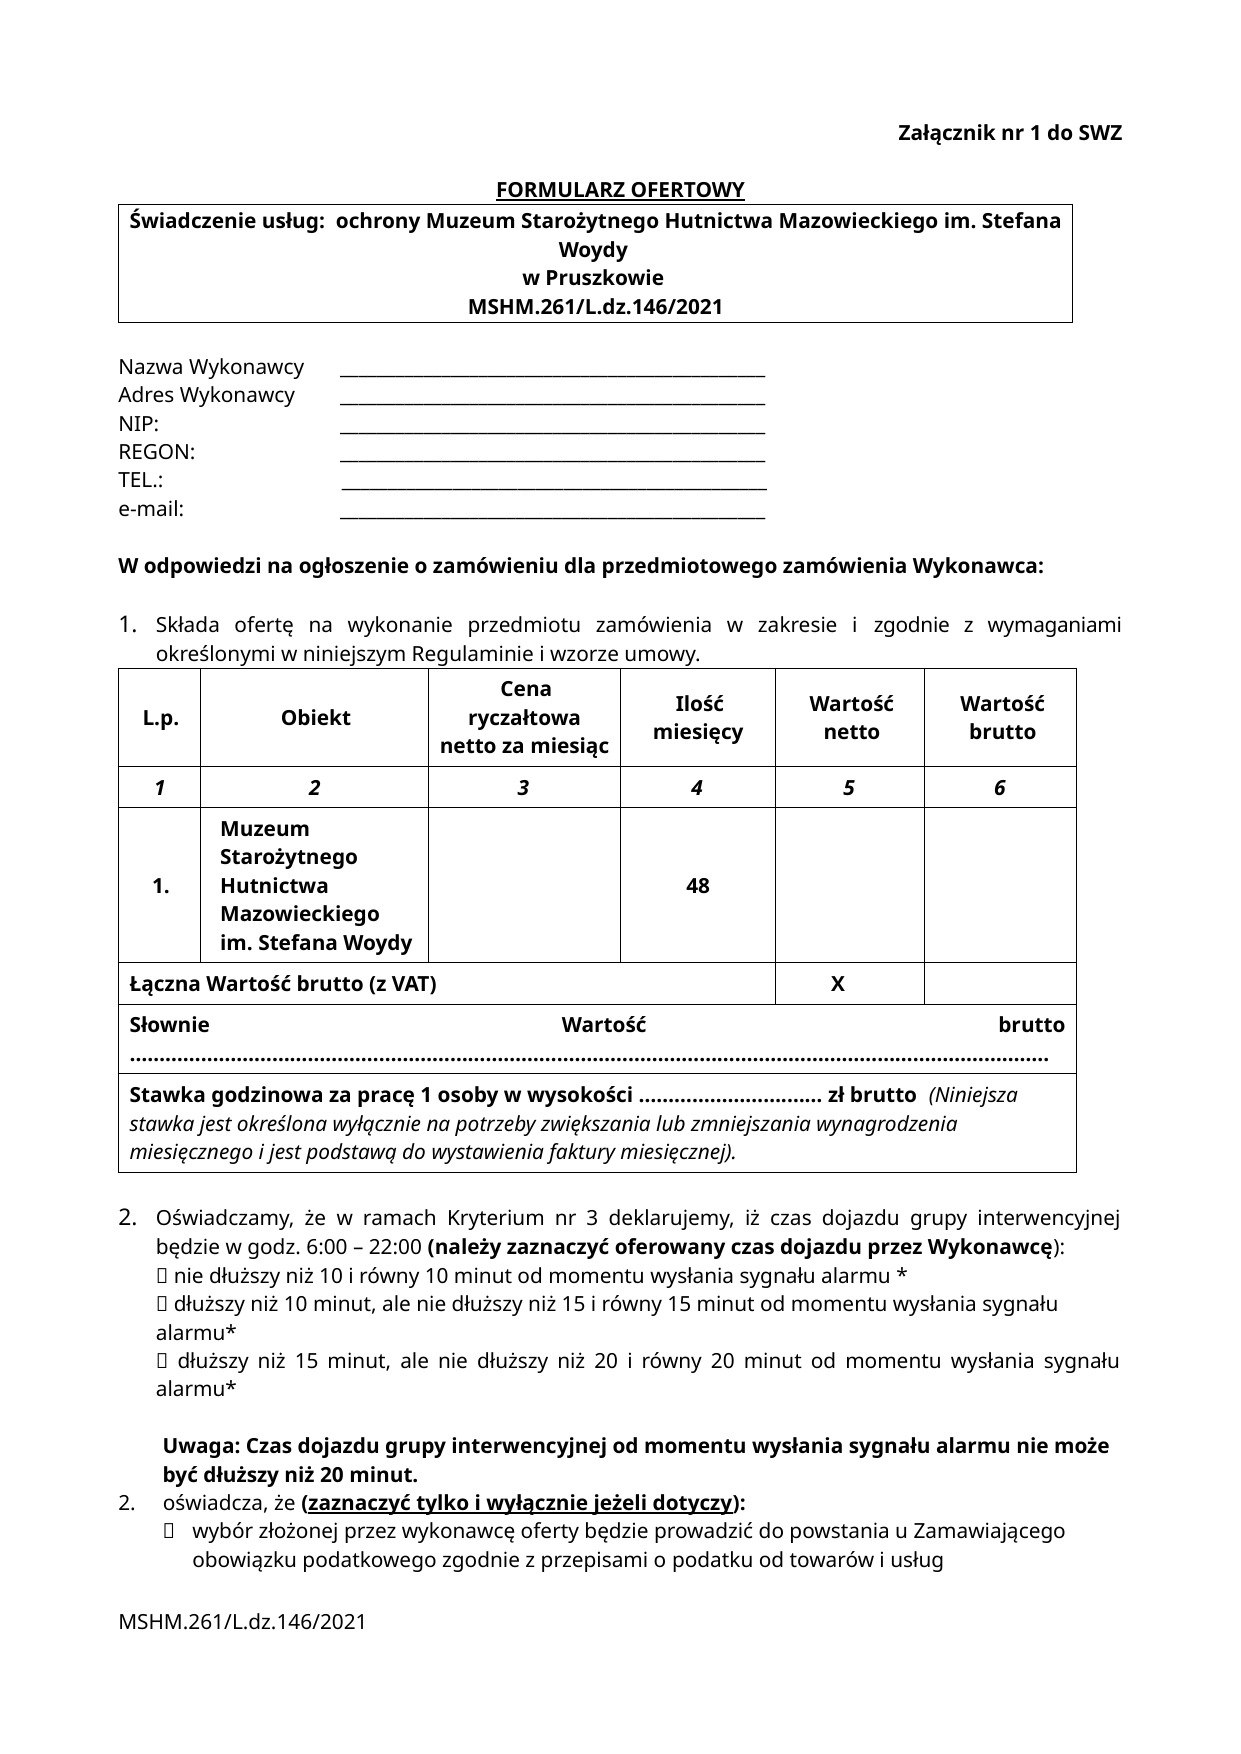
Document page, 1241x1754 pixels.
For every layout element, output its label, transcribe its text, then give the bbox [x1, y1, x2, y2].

table_cell 5 [776, 767, 924, 807]
text  dłuższy niż 15 minut, ale nie dłuższy niż 20 i równy 20 minut od momentu wysłania sygnału alarmu* [156, 1346, 1122, 1403]
table_header Obiekt [201, 669, 428, 766]
subtitle Załącznik nr 1 do SWZ [118, 118, 1122, 147]
text Świadczenie usług: ochrony Muzeum Starożytnego Hutnictwa Mazowieckiego im. Stefana Woydy w Pruszkowie [119, 205, 1072, 289]
table_cell Łączna Wartość brutto (z VAT) [119, 963, 775, 1003]
text  wybór złożonej przez wykonawcę oferty będzie prowadzić do powstania u Zamawiającego obowiązku podatkowego zgodnie z przepisami o podatku od towarów i usług [162, 1517, 1122, 1573]
table_cell 3 [429, 767, 620, 807]
text Adres Wykonawcy ______________________________________________ [118, 380, 1122, 409]
table_cell 1. [119, 808, 200, 962]
table_cell 4 [621, 767, 775, 807]
table_cell 48 [621, 808, 775, 962]
table_cell X [776, 963, 924, 1003]
table_header Ilość miesięcy [621, 669, 775, 766]
text NIP: ______________________________________________ [118, 409, 1122, 437]
text MSHM.261/L.dz.146/2021 [119, 289, 1072, 322]
table_cell 2 [201, 767, 428, 807]
list Uwaga: Czas dojazdu grupy interwencyjnej od momentu wysłania sygnału alarmu nie może być dłuższy niż 20 minut. [162, 1431, 1122, 1488]
table_cell [776, 808, 924, 962]
text FORMULARZ OFERTOWY [118, 175, 1123, 203]
text  dłuższy niż 10 minut, ale nie dłuższy niż 15 i równy 15 minut od momentu wysłania sygnału alarmu* [156, 1289, 1122, 1346]
table_cell 6 [925, 767, 1076, 807]
table_header Wartość brutto [925, 669, 1076, 766]
table_header L.p. [119, 669, 200, 766]
text Nazwa Wykonawcy ______________________________________________ [118, 352, 1122, 380]
list Składa ofertę na wykonanie przedmiotu zamówienia w zakresie i zgodnie z wymaganiami określonymi w niniejszym Regulaminie i wzorze umowy. [118, 608, 1122, 667]
list Oświadczamy, że w ramach Kryterium nr 3 deklarujemy, iż czas dojazdu grupy interwencyjnej będzie w godz. 6:00 – 22:00 (należy zaznaczyć oferowany czas dojazdu przez Wykonawcę): [118, 1201, 1122, 1261]
table_cell Stawka godzinowa za pracę 1 osoby w wysokości …………………….…… zł brutto (Niniejsza stawka jest określona wyłącznie na potrzeby zwiększania lub zmniejszania wynagrodzenia miesięcznego i jest podstawą do wystawienia faktury miesięcznej). [119, 1074, 1076, 1172]
table_cell Muzeum Starożytnego Hutnictwa Mazowieckiego im. Stefana Woydy [201, 808, 428, 962]
text W odpowiedzi na ogłoszenie o zamówieniu dla przedmiotowego zamówienia Wykonawca: [118, 551, 1122, 579]
table_header Cena ryczałtowa netto za miesiąc [429, 669, 620, 766]
text TEL.: ______________________________________________ [118, 466, 1122, 494]
table_cell [429, 808, 620, 962]
table_cell [925, 963, 1076, 1003]
table_cell Słownie Wartość brutto ……………………………………………………………………………………………………………………………………….. [119, 1005, 1076, 1073]
text REGON: ______________________________________________ [118, 437, 1122, 466]
table_cell 1 [119, 767, 200, 807]
table_cell [925, 808, 1076, 962]
text 2. oświadcza, że (zaznaczyć tylko i wyłącznie jeżeli dotyczy): [118, 1488, 1122, 1517]
table_header Wartość netto [776, 669, 924, 766]
text e-mail: ______________________________________________ [118, 494, 1122, 522]
text  nie dłuższy niż 10 i równy 10 minut od momentu wysłania sygnału alarmu * [156, 1261, 1122, 1289]
